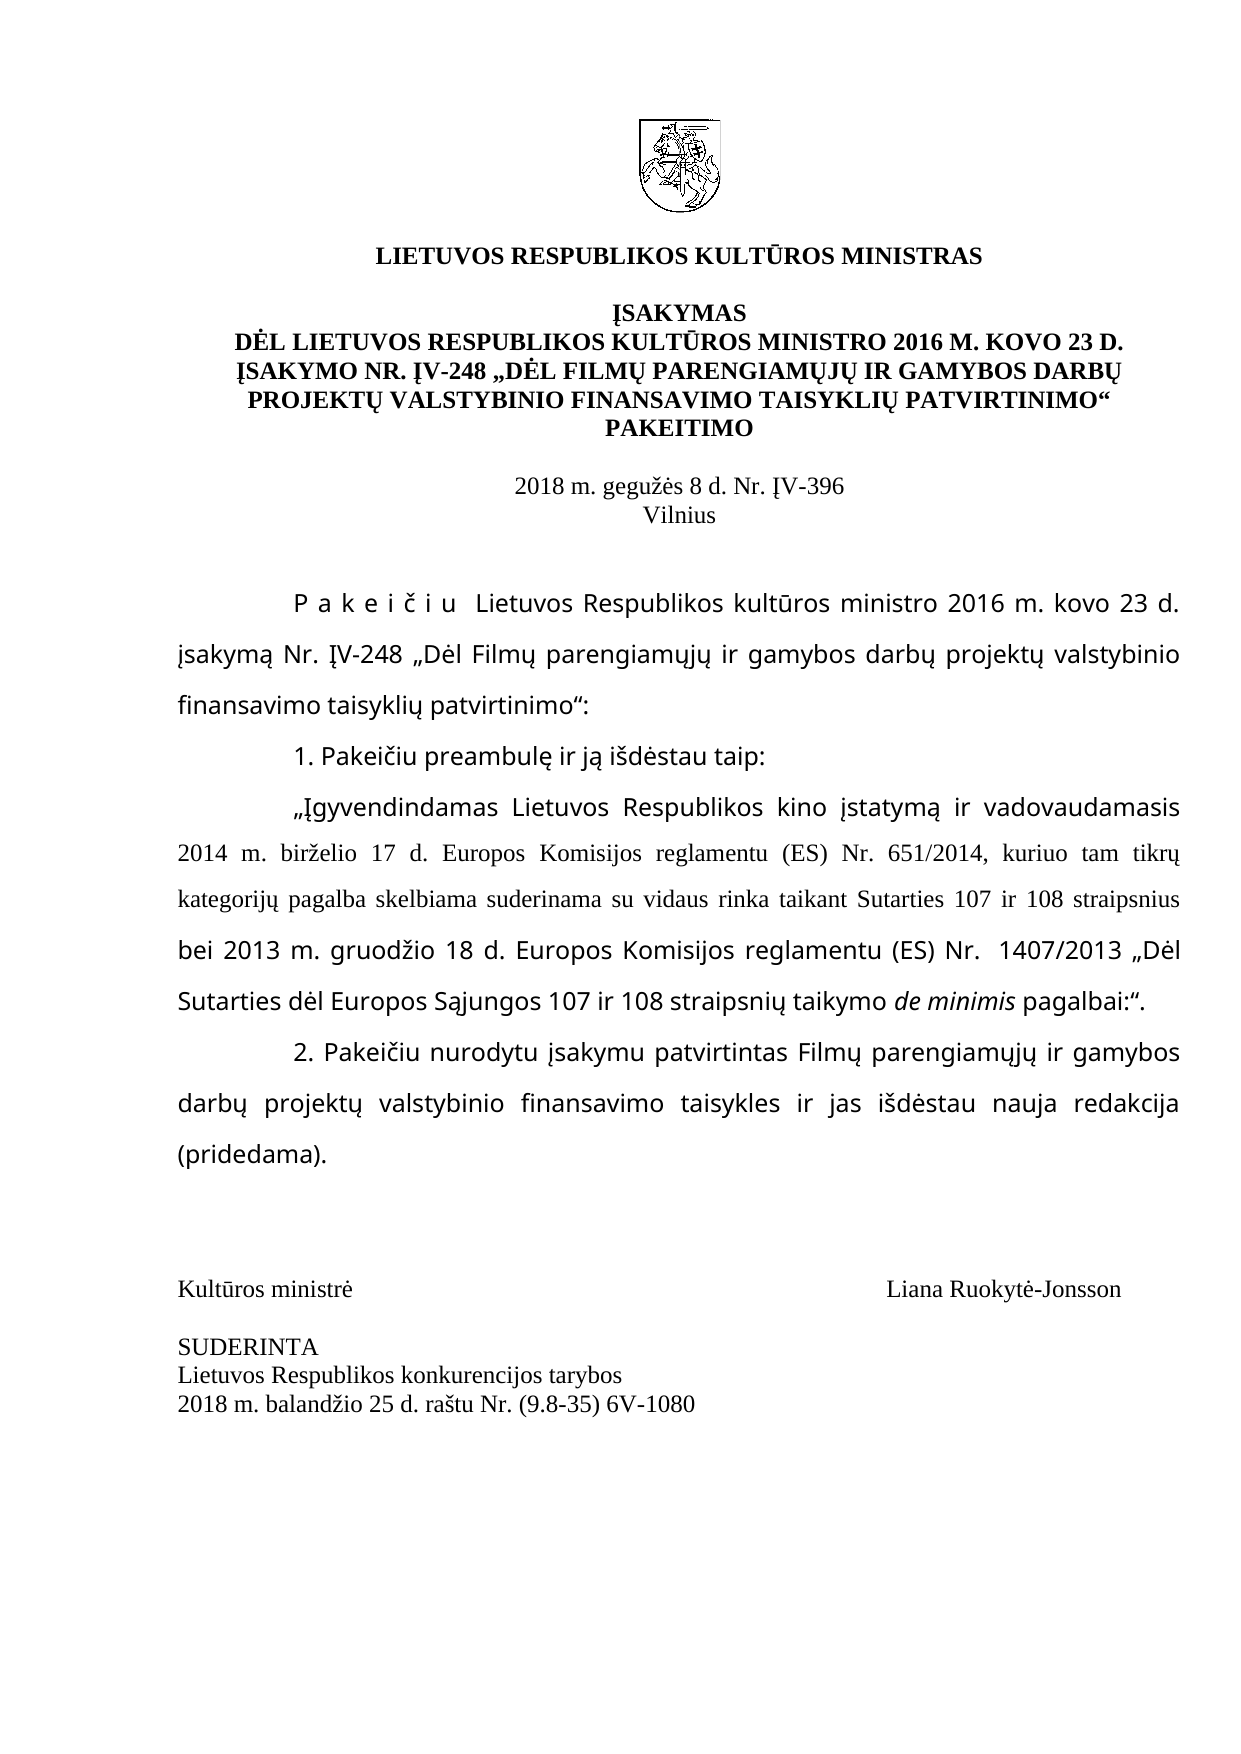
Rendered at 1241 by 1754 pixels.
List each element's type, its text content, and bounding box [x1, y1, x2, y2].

text 2. Pakeičiu nurodytu įsakymu patvirtintas Filmų parengiamųjų ir gamybos darbų projektų valstybinio finansavimo taisykles ir jas išdėstau nauja redakcija (pridedama). [177, 1035, 1181, 1171]
text Kultūros ministrė Liana Ruokytė-Jonsson [177, 1274, 1181, 1303]
text P a k e i č i u Lietuvos Respublikos kultūros ministro 2016 m. kovo 23 d. įsakymą Nr. ĮV-248 „Dėl Filmų parengiamųjų ir gamybos darbų projektų valstybinio finansavimo taisyklių patvirtinimo“: [177, 586, 1181, 722]
text ĮSAKYMAS [177, 298, 1181, 327]
text SUDERINTA [177, 1332, 1181, 1360]
text Vilnius [177, 500, 1181, 528]
text 2018 m. balandžio 25 d. raštu Nr. (9.8-35) 6V-1080 [177, 1389, 1181, 1418]
text DĖL LIETUVOS RESPUBLIKOS KULTŪROS MINISTRO 2016 M. KOVO 23 D. ĮSAKYMO NR. ĮV-248 „DĖL FILMŲ PARENGIAMŲJŲ IR GAMYBOS DARBŲ PROJEKTŲ VALSTYBINIO FINANSAVIMO TAISYKLIŲ PATVIRTINIMO“ PAKEITIMO [177, 327, 1181, 442]
text 2018 m. gegužės 8 d. Nr. ĮV-396 [177, 471, 1181, 500]
text Lietuvos Respublikos konkurencijos tarybos [177, 1360, 1181, 1389]
text 1. Pakeičiu preambulę ir ją išdėstau taip: [177, 739, 1181, 773]
text „Įgyvendindamas Lietuvos Respublikos kino įstatymą ir vadovaudamasis 2014 m. birželio 17 d. Europos Komisijos reglamentu (ES) Nr. 651/2014, kuriuo tam tikrų kategorijų pagalba skelbiama suderinama su vidaus rinka taikant Sutarties 107 ir 108 straipsnius bei 2013 m. gruodžio 18 d. Europos Komisijos reglamentu (ES) Nr. 1407/2013 „Dėl Sutarties dėl Europos Sąjungos 107 ir 108 straipsnių taikymo de minimis pagalbai:“. [177, 790, 1181, 1018]
text LIETUVOS RESPUBLIKOS KULTŪROS MINISTRAS [177, 241, 1181, 270]
